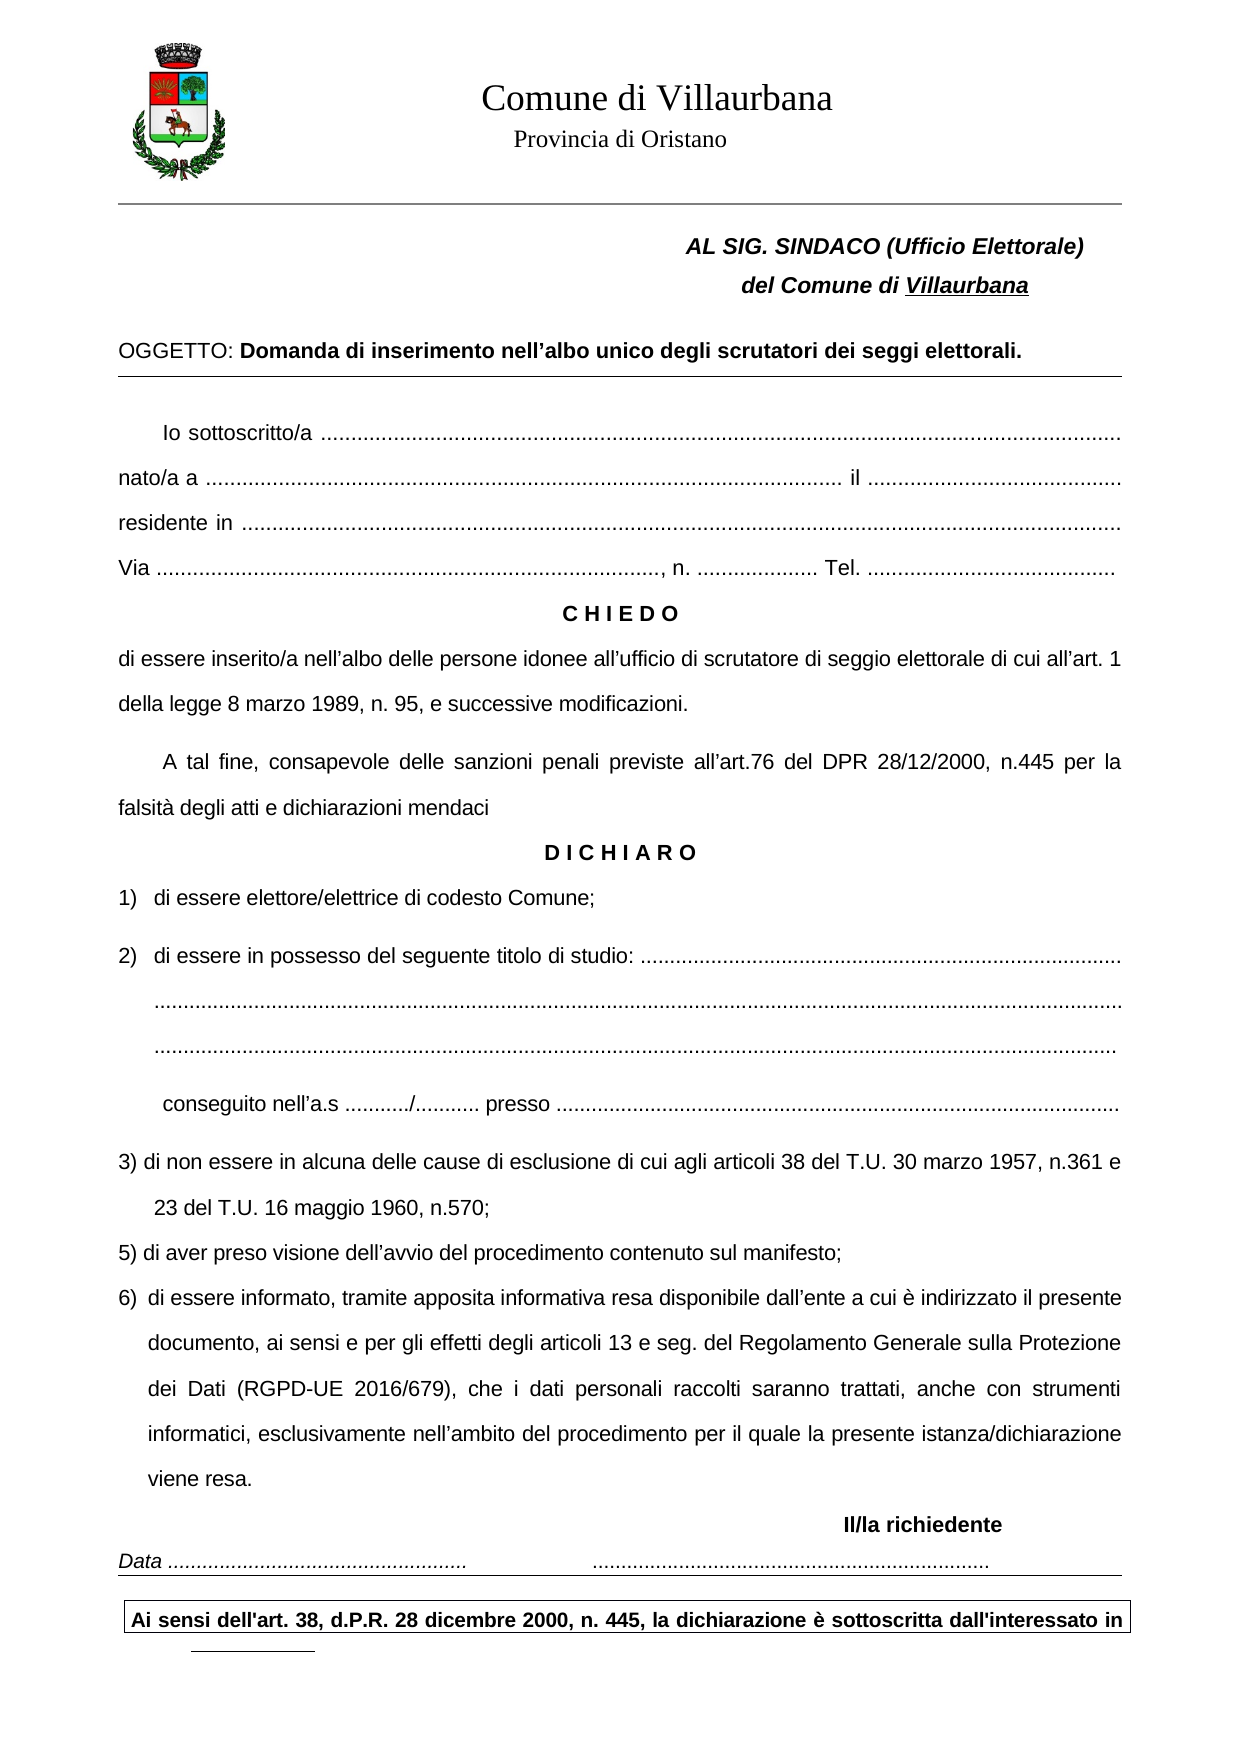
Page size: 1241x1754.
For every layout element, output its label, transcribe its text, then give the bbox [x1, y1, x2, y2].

subtitle Data .................................................... ..................................................................... [118, 1549, 1122, 1575]
text OGGETTO: Domanda di inserimento nell’albo unico degli scrutatori dei seggi elettorali. [118, 338, 1122, 376]
text del Comune di Villaurbana [650, 272, 1122, 298]
text DICHIARO [118, 840, 1122, 865]
text A tal fine, consapevole delle sanzioni penali previste all’art.76 del DPR 28/12/2000, n.445 per la falsità degli atti e dichiarazioni mendaci [118, 749, 1122, 819]
text Io sottoscritto/a .................................................................................................................................... nato/a a ......................................................................................................... il .......................................... residente in ................................................................................................................................................. Via ..................................................................................., n. .................... Tel. ......................................... [118, 419, 1122, 581]
text 2) di essere in possesso del seguente titolo di studio: .................................................................................. ..................................................................................................................................................................... .................................................................................................................................................................... [118, 943, 1122, 1059]
text Il/la richiedente [709, 1512, 1122, 1537]
text 6) di essere informato, tramite apposita informativa resa disponibile dall’ente a cui è indirizzato il presente documento, ai sensi e per gli effetti degli articoli 13 e seg. del Regolamento Generale sulla Protezione dei Dati (RGPD-UE 2016/679), che i dati personali raccolti saranno trattati, anche con strumenti informatici, esclusivamente nell’ambito del procedimento per il quale la presente istanza/dichiarazione viene resa. [118, 1285, 1122, 1491]
text conseguito nell’a.s .........../........... presso ................................................................................................ [153, 1091, 1122, 1116]
text Comune di Villaurbana [225, 75, 1122, 118]
text Provincia di Oristano [225, 124, 1122, 153]
text di essere inserito/a nell’albo delle persone idonee all’ufficio di scrutatore di seggio elettorale di cui all’art. 1 della legge 8 marzo 1989, n. 95, e successive modificazioni. [118, 646, 1122, 716]
text AL SIG. SINDACO (Ufficio Elettorale) [650, 233, 1122, 259]
text [118, 75, 132, 118]
text 5) di aver preso visione dell’avvio del procedimento contenuto sul manifesto; [118, 1240, 1122, 1265]
table_header Ai sensi dell'art. 38, d.P.R. 28 dicembre 2000, n. 445, la dichiarazione è sottoscritta dall'interessato in [125, 1601, 1130, 1632]
text CHIEDO [118, 601, 1122, 626]
text 1) di essere elettore/elettrice di codesto Comune; [118, 885, 1122, 910]
text 3) di non essere in alcuna delle cause di esclusione di cui agli articoli 38 del T.U. 30 marzo 1957, n.361 e 23 del T.U. 16 maggio 1960, n.570; [118, 1149, 1122, 1219]
